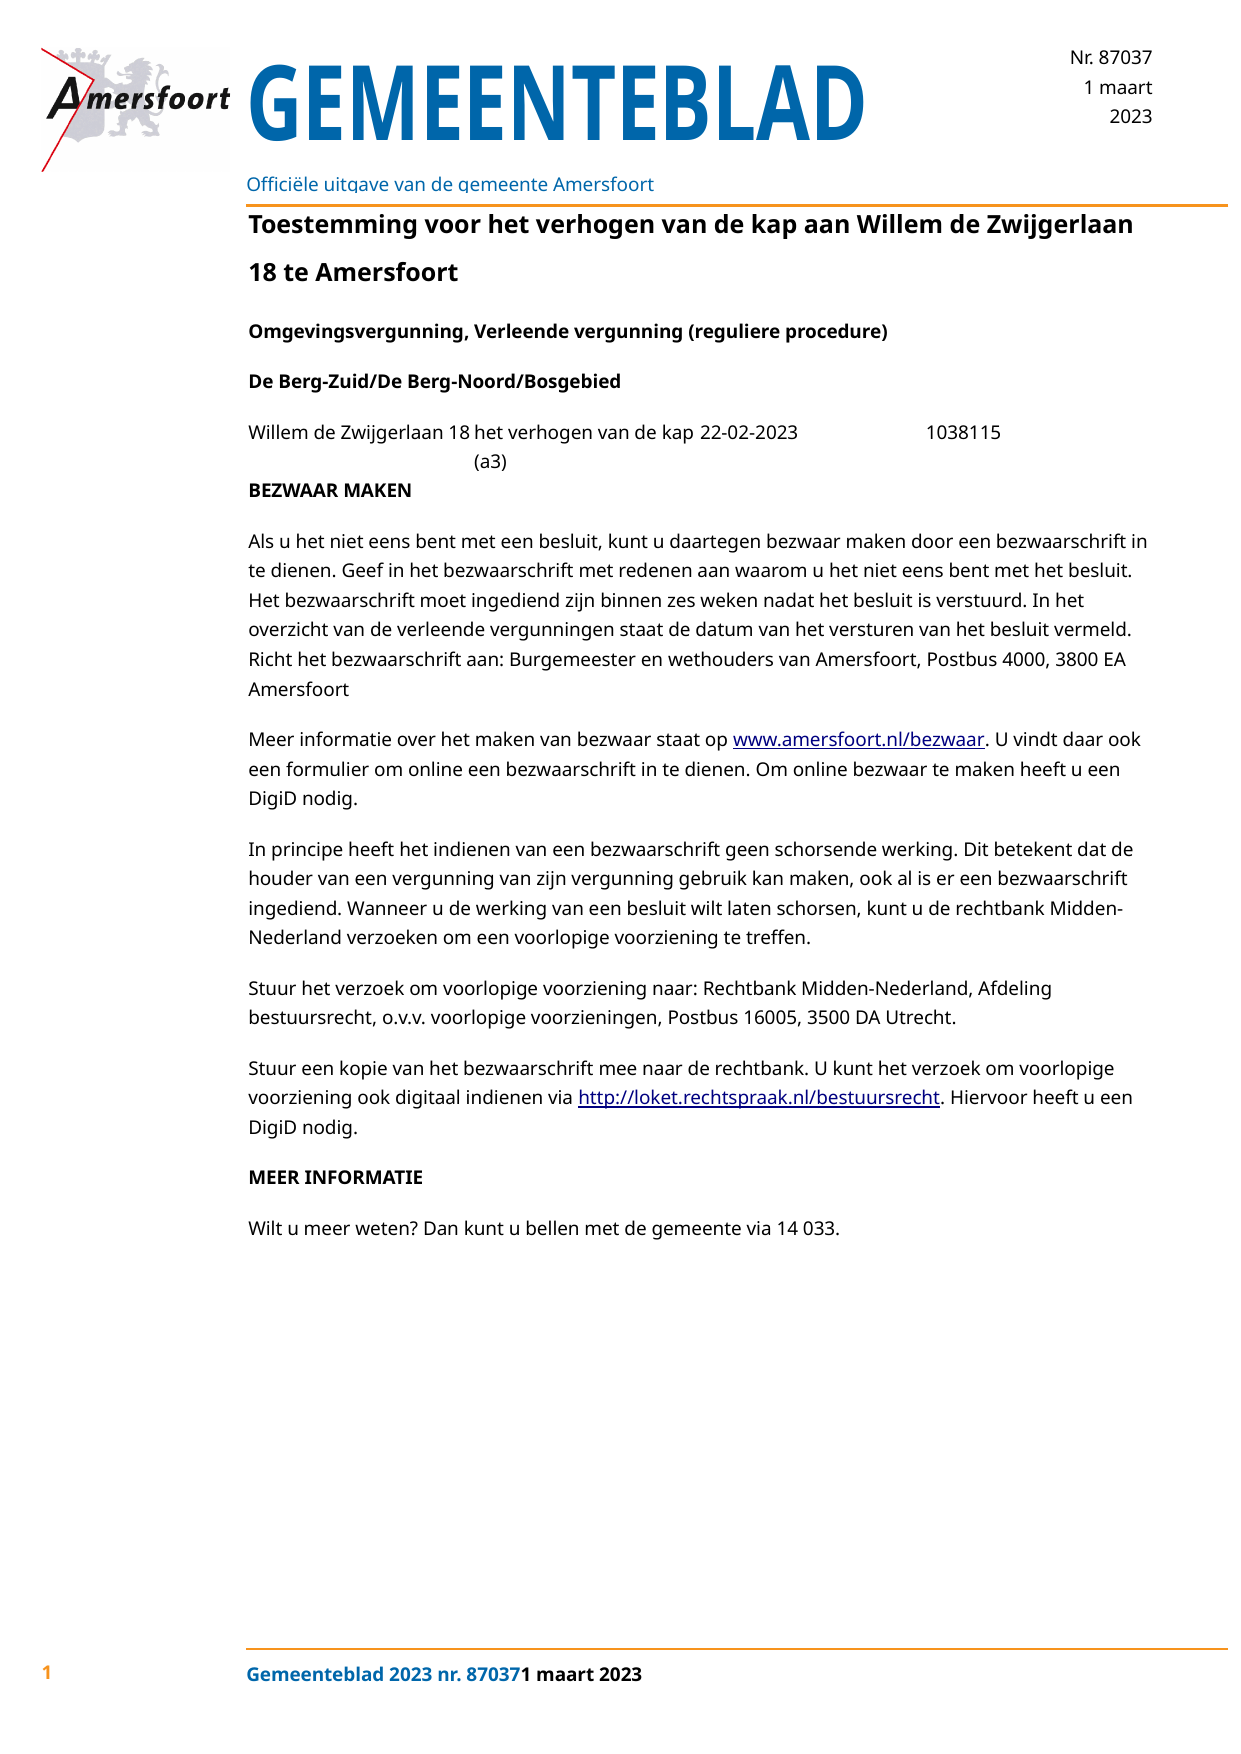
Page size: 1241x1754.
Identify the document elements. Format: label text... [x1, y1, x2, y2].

table_header 22-02-2023 [700, 419, 926, 474]
text BEZWAAR MAKEN [248, 477, 1152, 503]
text MEER INFORMATIE [248, 1164, 1152, 1190]
text Als u het niet eens bent met een besluit, kunt u daartegen bezwaar maken door een bezwaarschrift in te dienen. Geef in het bezwaarschrift met redenen aan waarom u het niet eens bent met het besluit. Het bezwaarschrift moet ingediend zijn binnen zes weken nadat het besluit is verstuurd. In het overzicht van de verleende vergunningen staat de datum van het versturen van het besluit vermeld. Richt het bezwaarschrift aan: Burgemeester en wethouders van Amersfoort, Postbus 4000, 3800 EA Amersfoort [248, 528, 1152, 701]
text Wilt u meer weten? Dan kunt u bellen met de gemeente via 14 033. [248, 1215, 1152, 1241]
table_header het verhogen van de kap (a3) [474, 419, 700, 474]
text Omgevingsvergunning, Verleende vergunning (reguliere procedure) [248, 318, 1152, 344]
text Toestemming voor het verhogen van de kap aan Willem de Zwijgerlaan 18 te Amersfoort [248, 207, 1152, 288]
text Meer informatie over het maken van bezwaar staat op www.amersfoort.nl/bezwaar. U vindt daar ook een formulier om online een bezwaarschrift in te dienen. Om online bezwaar te maken heeft u een DigiD nodig. [248, 726, 1152, 811]
table_header 1038115 [926, 419, 1152, 474]
picture [41, 47, 231, 172]
table_header Willem de Zwijgerlaan 18 [248, 419, 474, 474]
text De Berg-Zuid/De Berg-Noord/Bosgebied [248, 368, 1152, 394]
text Stuur een kopie van het bezwaarschrift mee naar de rechtbank. U kunt het verzoek om voorlopige voorziening ook digitaal indienen via http://loket.rechtspraak.nl/bestuursrecht. Hiervoor heeft u een DigiD nodig. [248, 1055, 1152, 1140]
text Stuur het verzoek om voorlopige voorziening naar: Rechtbank Midden-Nederland, Afdeling bestuursrecht, o.v.v. voorlopige voorzieningen, Postbus 16005, 3500 DA Utrecht. [248, 975, 1152, 1030]
text In principe heeft het indienen van een bezwaarschrift geen schorsende werking. Dit betekent dat de houder van een vergunning van zijn vergunning gebruik kan maken, ook al is er een bezwaarschrift ingediend. Wanneer u de werking van een besluit wilt laten schorsen, kunt u de rechtbank Midden-Nederland verzoeken om een voorlopige voorziening te treffen. [248, 836, 1152, 950]
